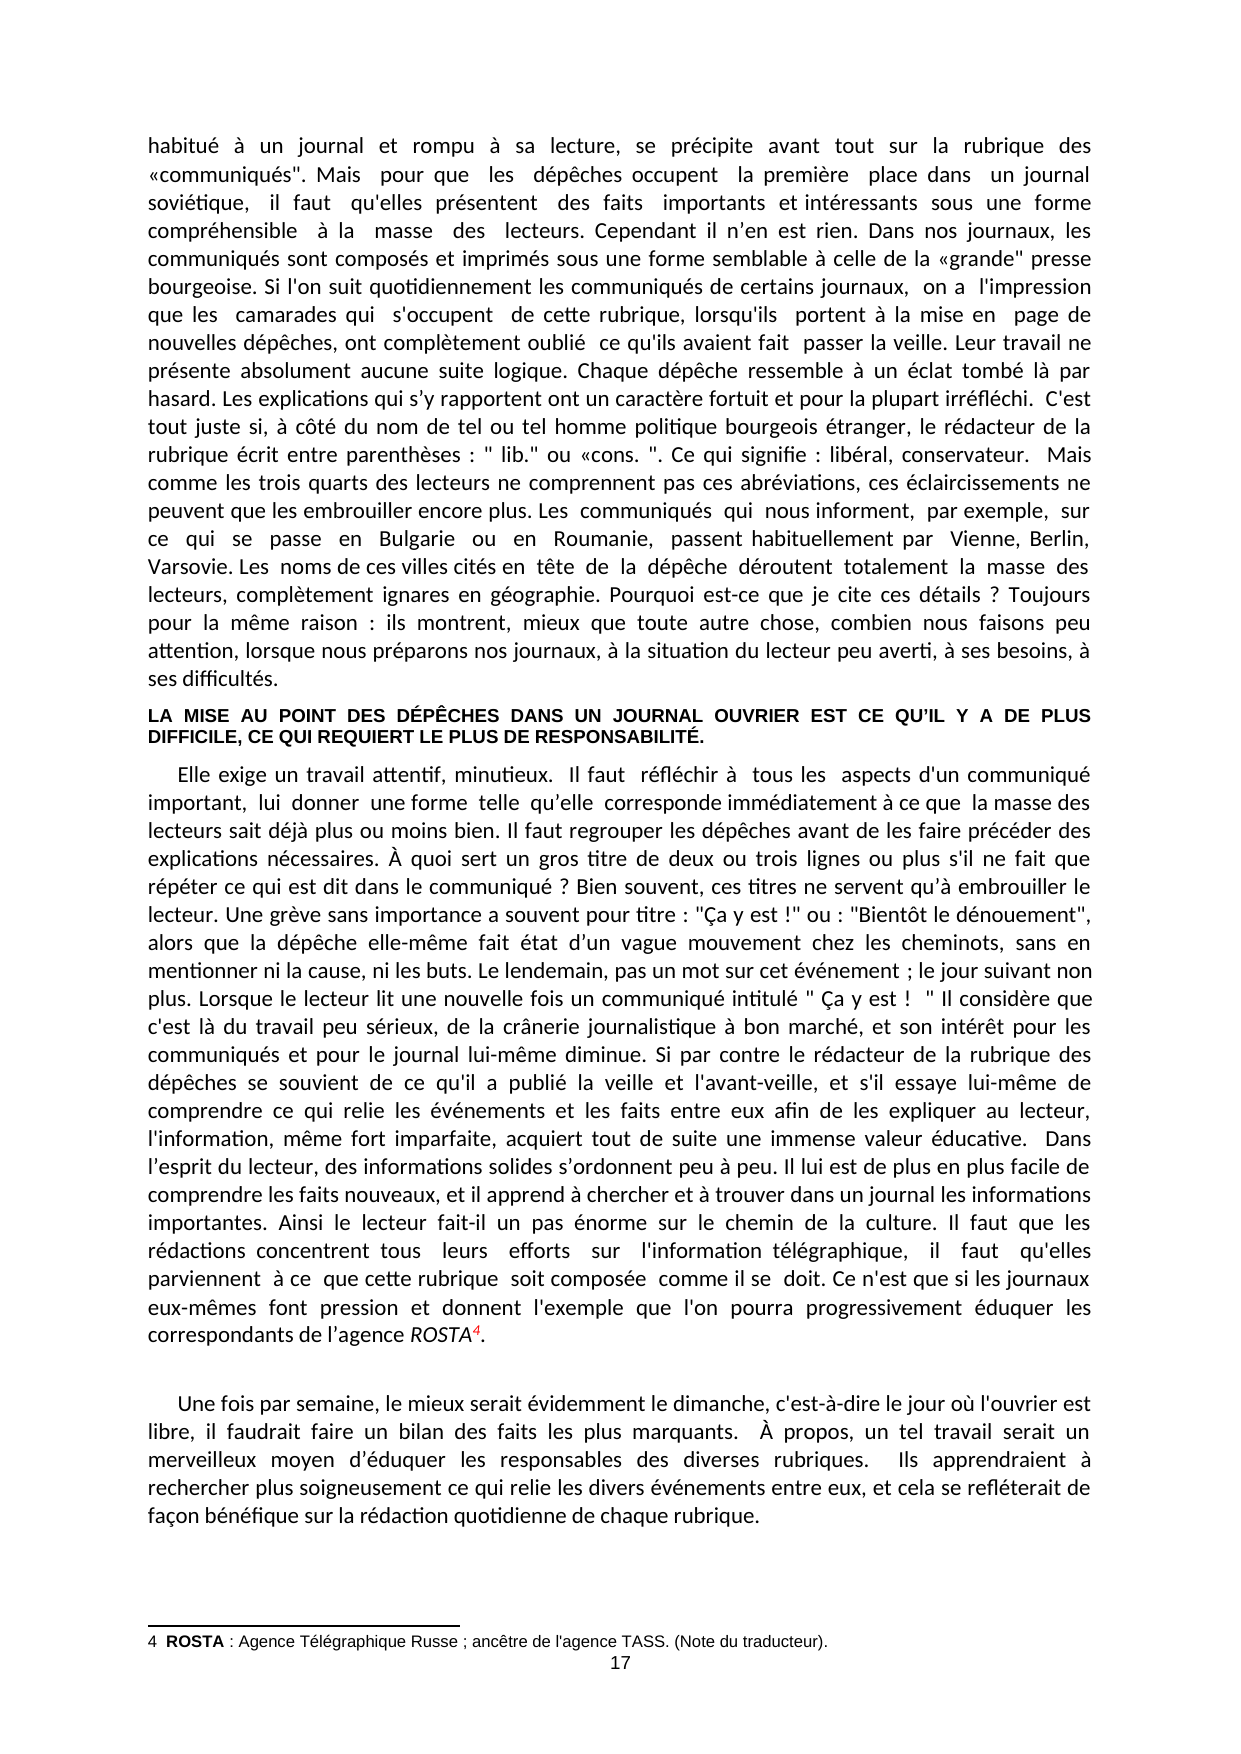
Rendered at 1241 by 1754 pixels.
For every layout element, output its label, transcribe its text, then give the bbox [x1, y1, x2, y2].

text habitué à un journal et rompu à sa lecture, se précipite avant tout sur la rubrique des «communiqués". Mais pour que les dépêches occupent la première place dans un journal soviétique, il faut qu'elles présentent des faits importants et intéressants sous une forme compréhensible à la masse des lecteurs. Cependant il n’en est rien. Dans nos journaux, les communiqués sont composés et imprimés sous une forme semblable à celle de la «grande" presse bourgeoise. Si l'on suit quotidiennement les communiqués de certains journaux, on a l'impression que les camarades qui s'occupent de cette rubrique, lorsqu'ils portent à la mise en page de nouvelles dépêches, ont complètement oublié ce qu'ils avaient fait passer la veille. Leur travail ne présente absolument aucune suite logique. Chaque dépêche ressemble à un éclat tombé là par hasard. Les explications qui s’y rapportent ont un caractère fortuit et pour la plupart irréfléchi. C'est tout juste si, à côté du nom de tel ou tel homme politique bourgeois étranger, le rédacteur de la rubrique écrit entre parenthèses : " lib." ou «cons. ". Ce qui signifie : libéral, conservateur. Mais comme les trois quarts des lecteurs ne comprennent pas ces abréviations, ces éclaircissements ne peuvent que les embrouiller encore plus. Les communiqués qui nous informent, par exemple, sur ce qui se passe en Bulgarie ou en Roumanie, passent habituellement par Vienne, Berlin, Varsovie. Les noms de ces villes cités en tête de la dépêche déroutent totalement la masse des lecteurs, complètement ignares en géographie. Pourquoi est-ce que je cite ces détails ? Toujours pour la même raison : ils montrent, mieux que toute autre chose, combien nous faisons peu attention, lorsque nous préparons nos journaux, à la situation du lecteur peu averti, à ses besoins, à ses difficultés. [148, 132, 1093, 692]
text LA MISE AU POINT DES DÉPÊCHES DANS UN JOURNAL OUVRIER EST CE QU’IL Y A DE PLUS DIFFICILE, CE QUI REQUIERT LE PLUS DE RESPONSABILITÉ. [148, 704, 1093, 748]
text ROSTA : Agence Télégraphique Russe ; ancêtre de l'agence TASS. (Note du traducteur). [148, 1632, 1093, 1651]
text Une fois par semaine, le mieux serait évidemment le dimanche, c'est-à-dire le jour où l'ouvrier est libre, il faudrait faire un bilan des faits les plus marquants. À propos, un tel travail serait un merveilleux moyen d’éduquer les responsables des diverses rubriques. Ils apprendraient à rechercher plus soigneusement ce qui relie les divers événements entre eux, et cela se refléterait de façon bénéfique sur la rédaction quotidienne de chaque rubrique. [148, 1389, 1093, 1529]
text Elle exige un travail attentif, minutieux. Il faut réfléchir à tous les aspects d'un communiqué important, lui donner une forme telle qu’elle corresponde immédiatement à ce que la masse des lecteurs sait déjà plus ou moins bien. Il faut regrouper les dépêches avant de les faire précéder des explications nécessaires. À quoi sert un gros titre de deux ou trois lignes ou plus s'il ne fait que répéter ce qui est dit dans le communiqué ? Bien souvent, ces titres ne servent qu’à embrouiller le lecteur. Une grève sans importance a souvent pour titre : "Ça y est !" ou : "Bientôt le dénouement", alors que la dépêche elle-même fait état d’un vague mouvement chez les cheminots, sans en mentionner ni la cause, ni les buts. Le lendemain, pas un mot sur cet événement ; le jour suivant non plus. Lorsque le lecteur lit une nouvelle fois un communiqué intitulé " Ça y est ! " Il considère que c'est là du travail peu sérieux, de la crânerie journalistique à bon marché, et son intérêt pour les communiqués et pour le journal lui-même diminue. Si par contre le rédacteur de la rubrique des dépêches se souvient de ce qu'il a publié la veille et l'avant-veille, et s'il essaye lui-même de comprendre ce qui relie les événements et les faits entre eux afin de les expliquer au lecteur, l'information, même fort imparfaite, acquiert tout de suite une immense valeur éducative. Dans l’esprit du lecteur, des informations solides s’ordonnent peu à peu. Il lui est de plus en plus facile de comprendre les faits nouveaux, et il apprend à chercher et à trouver dans un journal les informations importantes. Ainsi le lecteur fait-il un pas énorme sur le chemin de la culture. Il faut que les rédactions concentrent tous leurs efforts sur l'information télégraphique, il faut qu'elles parviennent à ce que cette rubrique soit composée comme il se doit. Ce n'est que si les journaux eux-mêmes font pression et donnent l'exemple que l'on pourra progressivement éduquer les correspondants de l’agence ROSTA. [148, 760, 1093, 1349]
